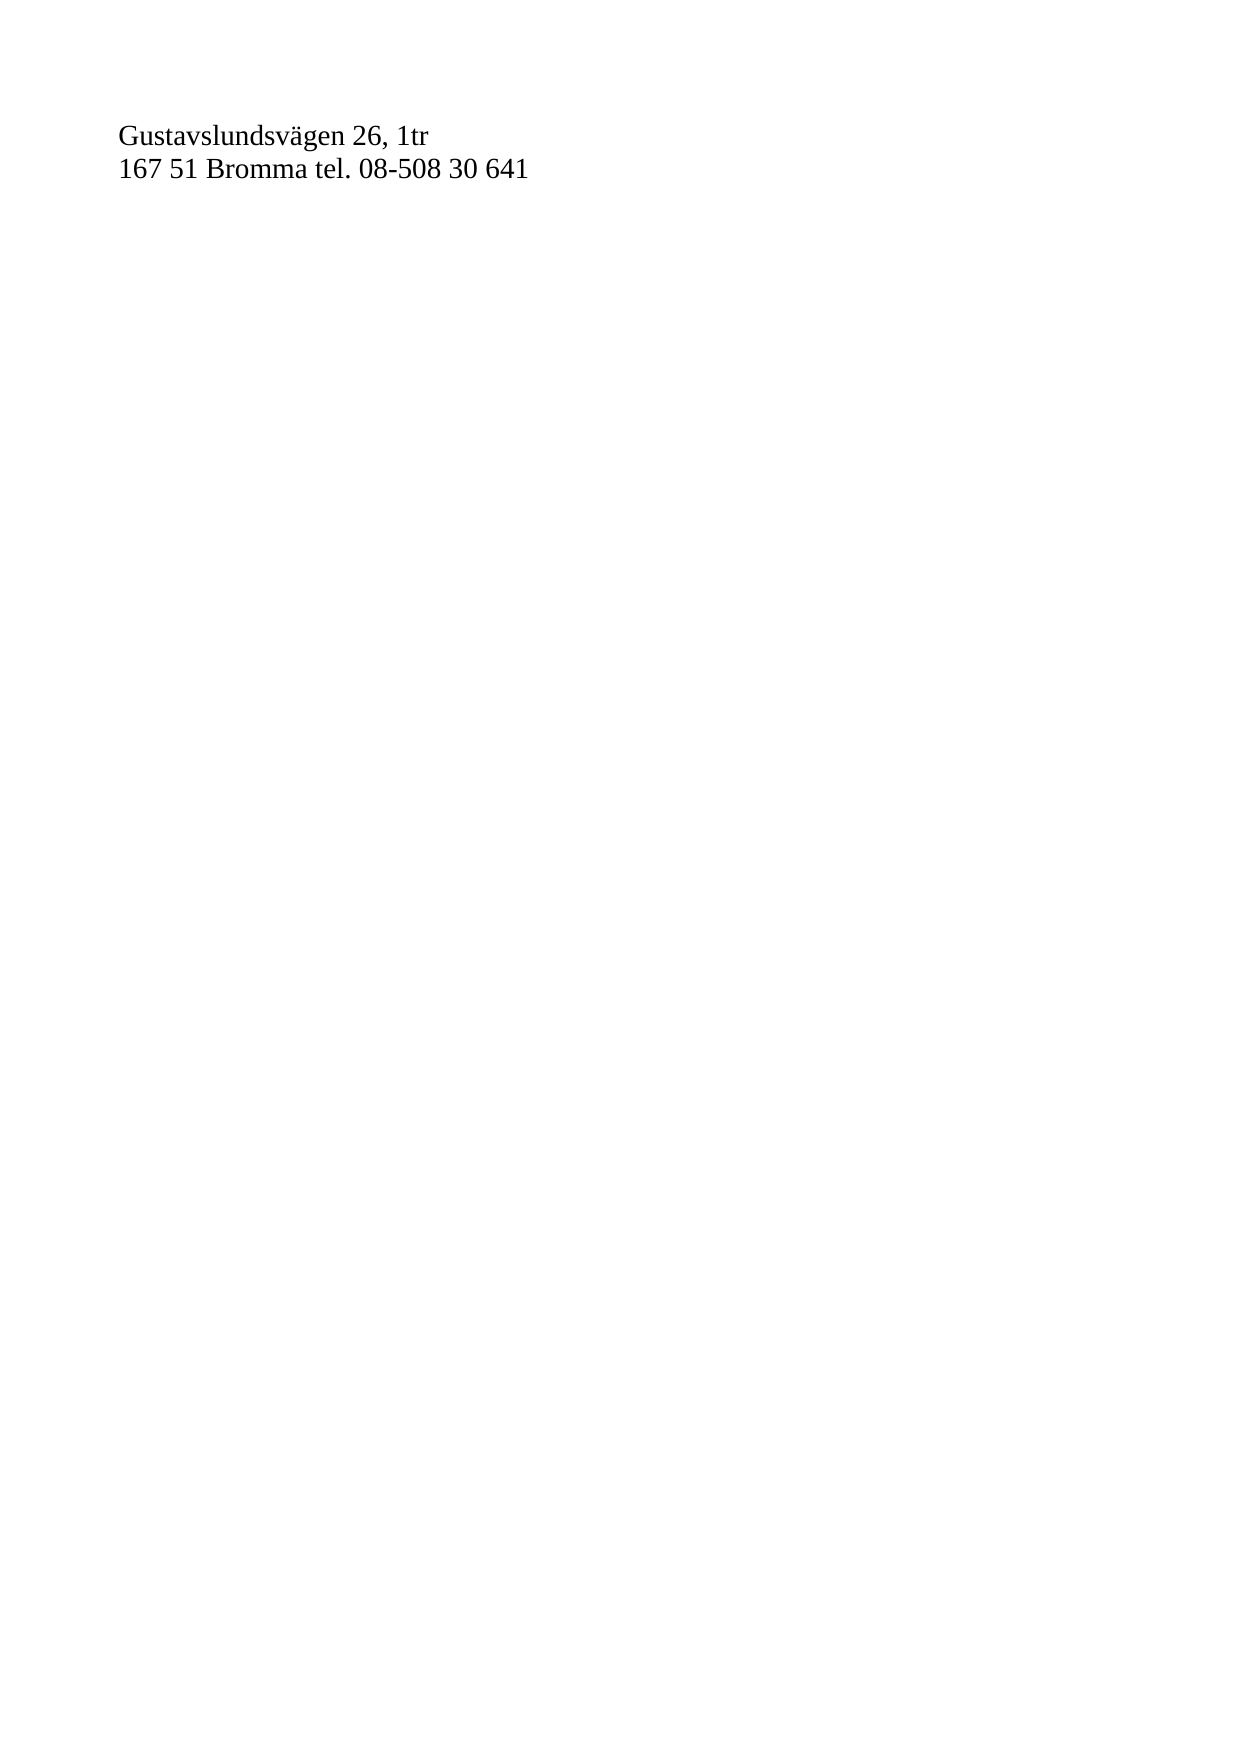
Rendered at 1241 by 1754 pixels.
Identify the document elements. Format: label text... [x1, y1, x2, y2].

text 167 51 Bromma tel. 08-508 30 641 [118, 152, 1122, 185]
text Gustavslundsvägen 26, 1tr [118, 118, 1122, 152]
